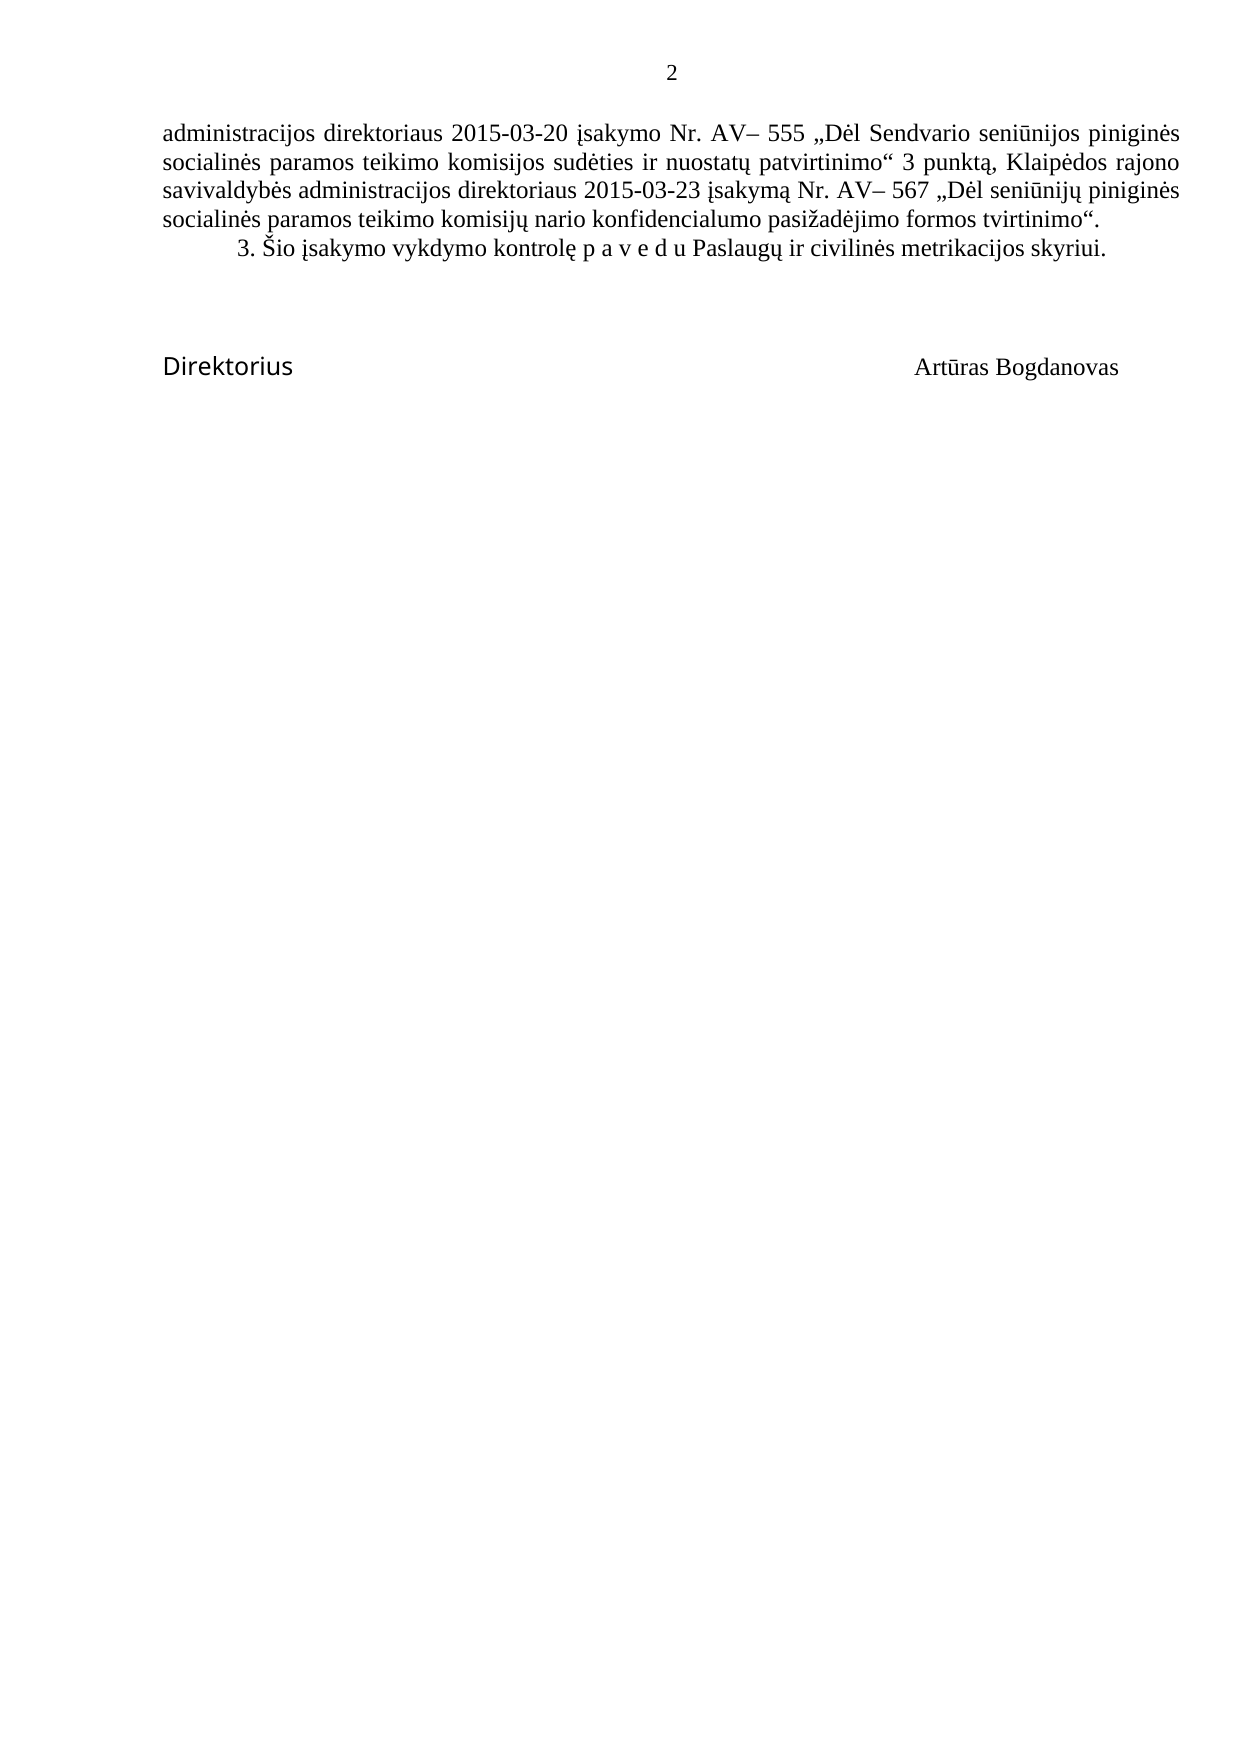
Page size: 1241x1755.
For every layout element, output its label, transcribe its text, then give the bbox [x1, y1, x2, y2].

text administracijos direktoriaus 2015-03-20 įsakymo Nr. AV– 555 „Dėl Sendvario seniūnijos piniginės socialinės paramos teikimo komisijos sudėties ir nuostatų patvirtinimo“ 3 punktą, Klaipėdos rajono savivaldybės administracijos direktoriaus 2015-03-23 įsakymą Nr. AV– 567 „Dėl seniūnijų piniginės socialinės paramos teikimo komisijų nario konfidencialumo pasižadėjimo formos tvirtinimo“. [162, 118, 1181, 233]
text 3. Šio įsakymo vykdymo kontrolę p a v e d u Paslaugų ir civilinės metrikacijos skyriui. [162, 233, 1181, 262]
text Direktorius artūras Bogdanovas [162, 348, 1181, 382]
